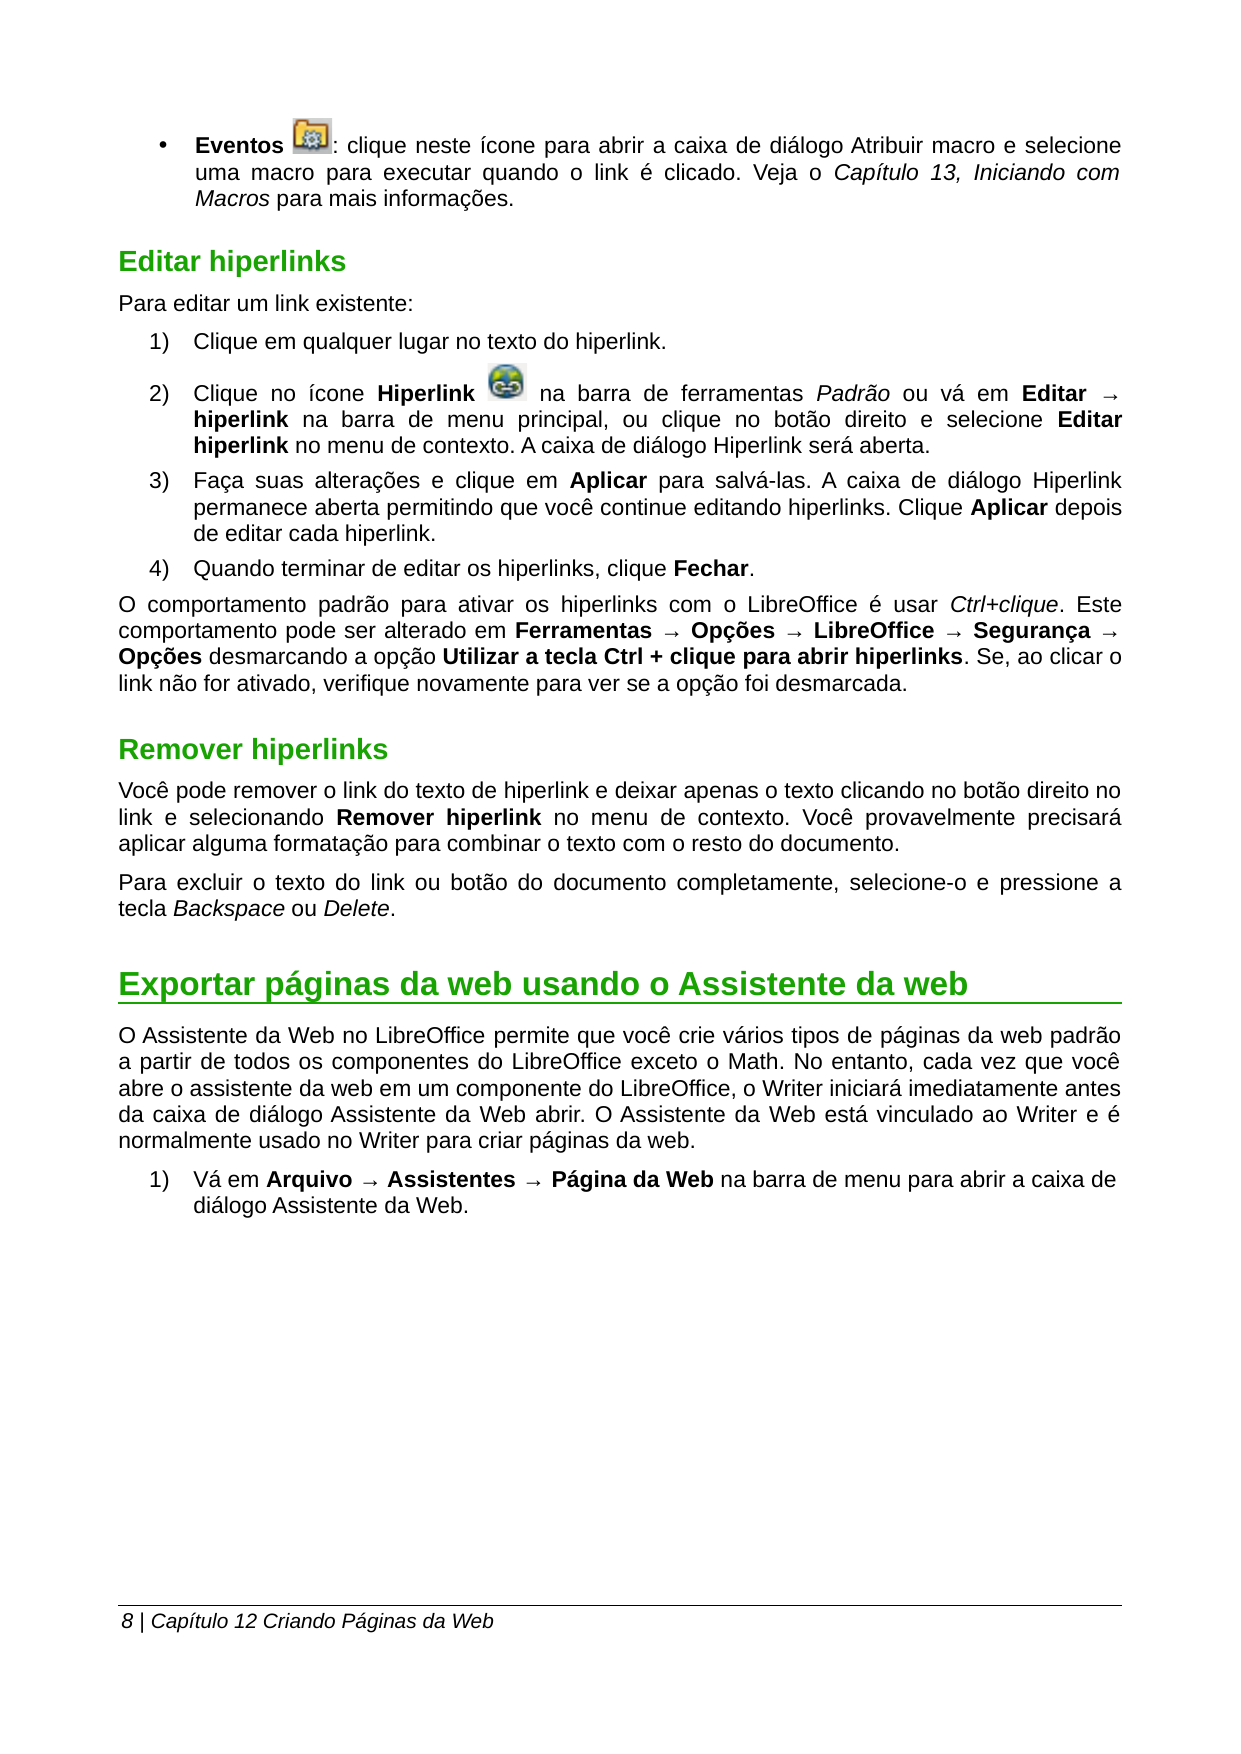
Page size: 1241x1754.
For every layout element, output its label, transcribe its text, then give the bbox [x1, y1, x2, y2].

list Faça suas alterações e clique em Aplicar para salvá-las. A caixa de diálogo Hiperlink permanece aberta permitindo que você continue editando hiperlinks. Clique Aplicar depois de editar cada hiperlink. [169, 467, 1122, 546]
text O Assistente da Web no LibreOffice permite que você crie vários tipos de páginas da web padrão a partir de todos os componentes do LibreOffice exceto o Math. No entanto, cada vez que você abre o assistente da web em um componente do LibreOffice, o Writer iniciará imediatamente antes da caixa de diálogo Assistente da Web abrir. O Assistente da Web está vinculado ao Writer e é normalmente usado no Writer para criar páginas da web. [118, 1022, 1122, 1154]
text Para excluir o texto do link ou botão do documento completamente, selecione-o e pressione a tecla Backspace ou Delete. [118, 869, 1122, 922]
list Clique no ícone Hiperlink na barra de ferramentas Padrão ou vá em Editar → hiperlink na barra de menu principal, ou clique no botão direito e selecione Editar hiperlink no menu de contexto. A caixa de diálogo Hiperlink será aberta. [169, 363, 1122, 458]
picture [487, 363, 528, 401]
subtitle Remover hiperlinks [118, 732, 1122, 766]
picture [292, 118, 333, 154]
text O comportamento padrão para ativar os hiperlinks com o LibreOffice é usar Ctrl+clique. Este comportamento pode ser alterado em Ferramentas → Opções → LibreOffice → Segurança → Opções desmarcando a opção Utilizar a tecla Ctrl + clique para abrir hiperlinks. Se, ao clicar o link não for ativado, verifique novamente para ver se a opção foi desmarcada. [118, 591, 1122, 696]
subtitle Editar hiperlinks [118, 244, 1122, 278]
list Vá em Arquivo → Assistentes → Página da Web na barra de menu para abrir a caixa de diálogo Assistente da Web. [169, 1166, 1122, 1219]
text Você pode remover o link do texto de hiperlink e deixar apenas o texto clicando no botão direito no link e selecionando Remover hiperlink no menu de contexto. Você provavelmente precisará aplicar alguma formatação para combinar o texto com o resto do documento. [118, 777, 1122, 856]
list Eventos : clique neste ícone para abrir a caixa de diálogo Atribuir macro e selecione uma macro para executar quando o link é clicado. Veja o Capítulo 13, Iniciando com Macros para mais informações. [156, 118, 1122, 212]
list Quando terminar de editar os hiperlinks, clique Fechar. [169, 555, 1122, 582]
list Clique em qualquer lugar no texto do hiperlink. [169, 328, 1122, 355]
subtitle Exportar páginas da web usando o Assistente da web [118, 964, 1122, 1002]
list Para editar um link existente: [118, 289, 1122, 316]
